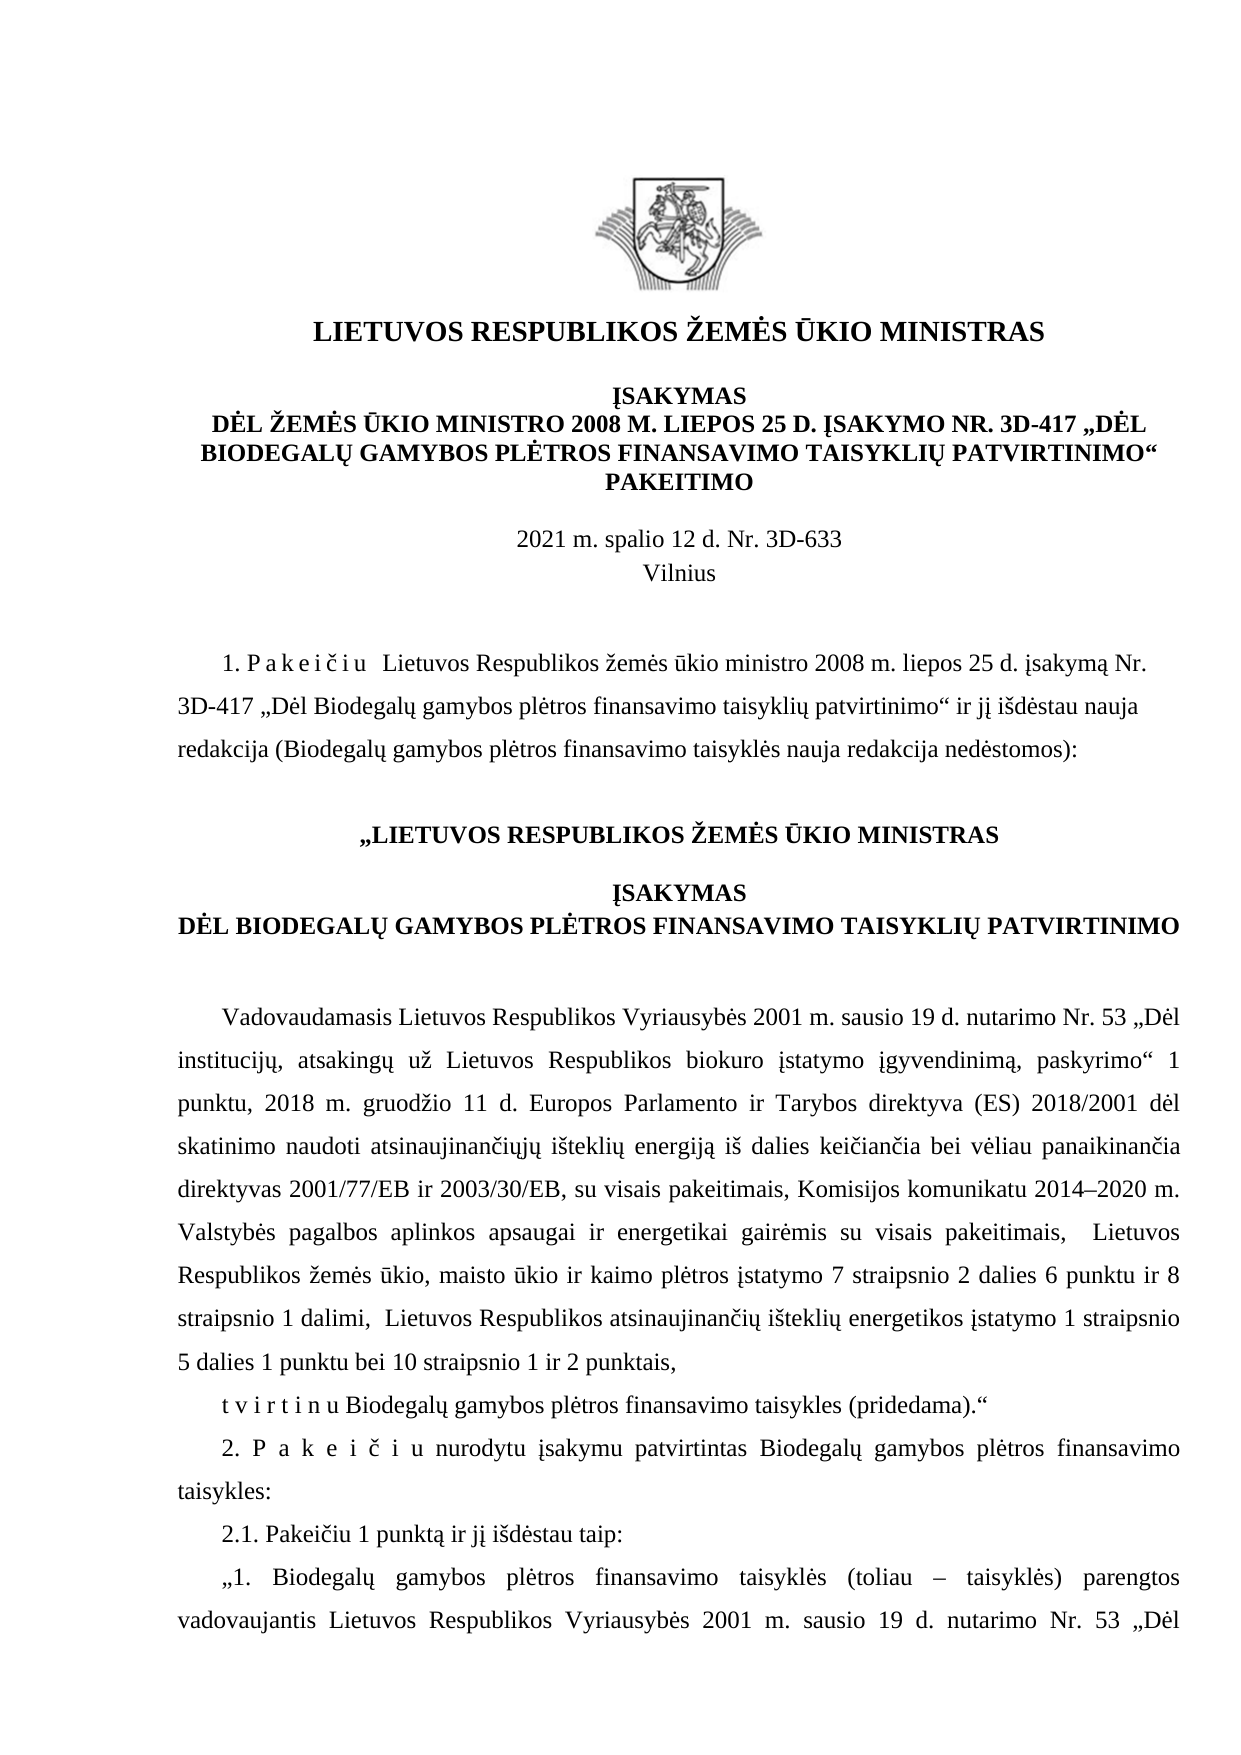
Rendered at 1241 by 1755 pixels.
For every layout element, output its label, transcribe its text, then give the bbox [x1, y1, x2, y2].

text „LIETUVOS RESPUBLIKOS ŽEMĖS ŪKIO MINISTRAS [177, 821, 1181, 849]
text t v i r t i n u Biodegalų gamybos plėtros finansavimo taisykles (pridedama).“ [207, 1390, 1181, 1418]
text ĮSAKYMAS [177, 878, 1181, 907]
text LIETUVOS RESPUBLIKOS ŽEMĖS ŪKIO MINISTRAS [177, 314, 1181, 347]
text 2.1. Pakeičiu 1 punktą ir jį išdėstau taip: [177, 1519, 1181, 1548]
text DĖL ŽEMĖS ŪKIO MINISTRO 2008 M. LIEPOS 25 D. ĮSAKYMO NR. 3D-417 „DĖL BIODEGALŲ GAMYBOS PLĖTROS FINANSAVIMO TAISYKLIŲ PATVIRTINIMO“ PAKEITIMO [177, 409, 1181, 496]
text 2. P a k e i č i u nurodytu įsakymu patvirtintas Biodegalų gamybos plėtros finansavimo taisykles: [177, 1433, 1181, 1505]
text Vilnius [177, 558, 1181, 586]
text „1. Biodegalų gamybos plėtros finansavimo taisyklės (toliau – taisyklės) parengtos vadovaujantis Lietuvos Respublikos Vyriausybės 2001 m. sausio 19 d. nutarimo Nr. 53 „Dėl [177, 1562, 1181, 1634]
text DĖL BIODEGALŲ GAMYBOS PLĖTROS FINANSAVIMO TAISYKLIŲ PATVIRTINIMO [177, 911, 1181, 940]
text 2021 m. spalio 12 d. Nr. 3D-633 [177, 524, 1181, 553]
text 1. Pakeičiu Lietuvos Respublikos žemės ūkio ministro 2008 m. liepos 25 d. įsakymą Nr. 3D-417 „Dėl Biodegalų gamybos plėtros finansavimo taisyklių patvirtinimo“ ir jį išdėstau nauja redakcija (Biodegalų gamybos plėtros finansavimo taisyklės nauja redakcija nedėstomos): [177, 648, 1181, 763]
text ĮSAKYMAS [177, 381, 1181, 409]
text Vadovaudamasis Lietuvos Respublikos Vyriausybės 2001 m. sausio 19 d. nutarimo Nr. 53 „Dėl institucijų, atsakingų už Lietuvos Respublikos biokuro įstatymo įgyvendinimą, paskyrimo“ 1 punktu, 2018 m. gruodžio 11 d. Europos Parlamento ir Tarybos direktyva (ES) 2018/2001 dėl skatinimo naudoti atsinaujinančiųjų išteklių energiją iš dalies keičiančia bei vėliau panaikinančia direktyvas 2001/77/EB ir 2003/30/EB, su visais pakeitimais, Komisijos komunikatu 2014–2020 m. Valstybės pagalbos aplinkos apsaugai ir energetikai gairėmis su visais pakeitimais, Lietuvos Respublikos žemės ūkio, maisto ūkio ir kaimo plėtros įstatymo 7 straipsnio 2 dalies 6 punktu ir 8 straipsnio 1 dalimi, Lietuvos Respublikos atsinaujinančių išteklių energetikos įstatymo 1 straipsnio 5 dalies 1 punktu bei 10 straipsnio 1 ir 2 punktais, [177, 1002, 1181, 1375]
